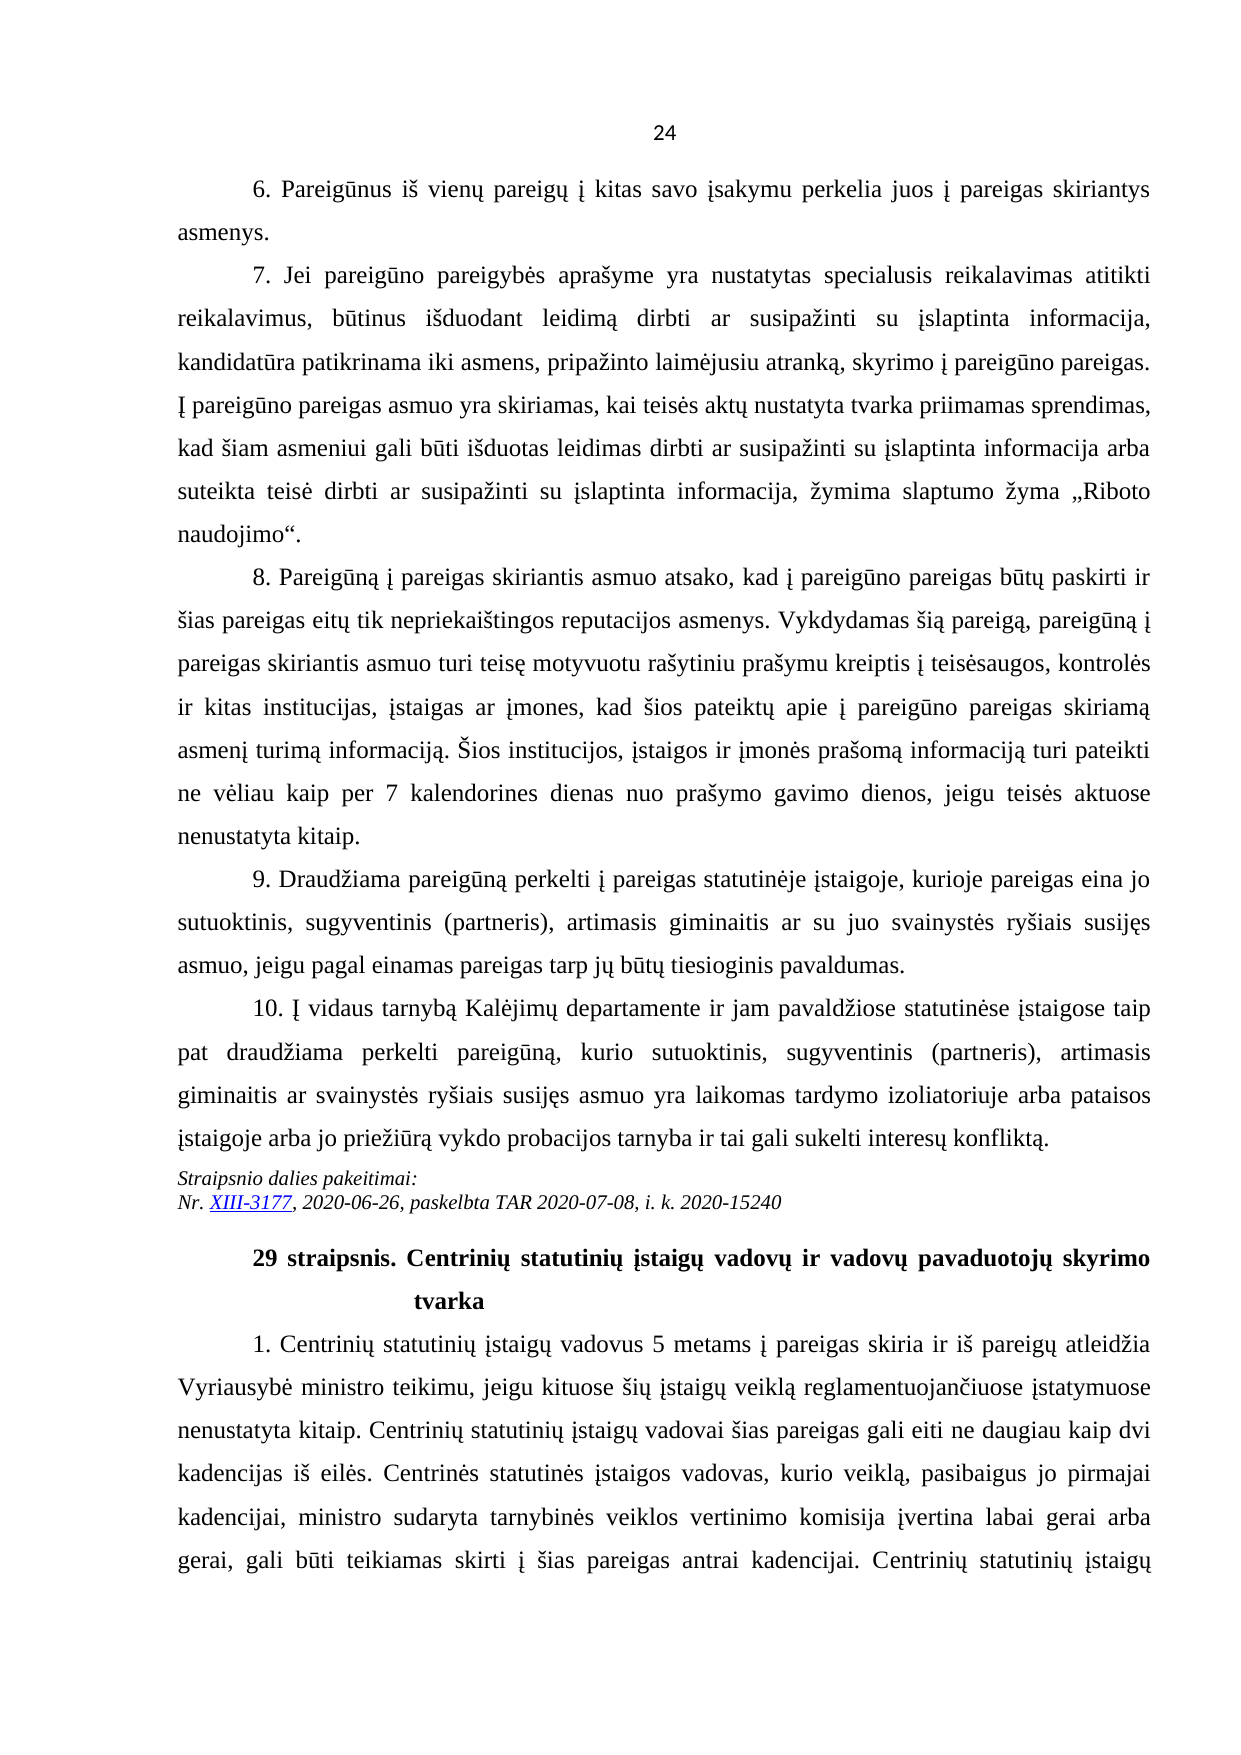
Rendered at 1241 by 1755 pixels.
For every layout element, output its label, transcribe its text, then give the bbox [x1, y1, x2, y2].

text 29 straipsnis. Centrinių statutinių įstaigų vadovų ir vadovų pavaduotojų skyrimo tvarka [252, 1243, 1152, 1315]
text 7. Jei pareigūno pareigybės aprašyme yra nustatytas specialusis reikalavimas atitikti reikalavimus, būtinus išduodant leidimą dirbti ar susipažinti su įslaptinta informacija, kandidatūra patikrinama iki asmens, pripažinto laimėjusiu atranką, skyrimo į pareigūno pareigas. Į pareigūno pareigas asmuo yra skiriamas, kai teisės aktų nustatyta tvarka priimamas sprendimas, kad šiam asmeniui gali būti išduotas leidimas dirbti ar susipažinti su įslaptinta informacija arba suteikta teisė dirbti ar susipažinti su įslaptinta informacija, žymima slaptumo žyma „Riboto naudojimo“. [177, 260, 1152, 548]
text Nr. XIII-3177, 2020-06-26, paskelbta TAR 2020-07-08, i. k. 2020-15240 [177, 1190, 1152, 1214]
text Straipsnio dalies pakeitimai: [177, 1166, 1152, 1190]
text 6. Pareigūnus iš vienų pareigų į kitas savo įsakymu perkelia juos į pareigas skiriantys asmenys. [177, 174, 1152, 246]
text 10. Į vidaus tarnybą Kalėjimų departamente ir jam pavaldžiose statutinėse įstaigose taip pat draudžiama perkelti pareigūną, kurio sutuoktinis, sugyventinis (partneris), artimasis giminaitis ar svainystės ryšiais susijęs asmuo yra laikomas tardymo izoliatoriuje arba pataisos įstaigoje arba jo priežiūrą vykdo probacijos tarnyba ir tai gali sukelti interesų konfliktą. [177, 993, 1152, 1152]
text 9. Draudžiama pareigūną perkelti į pareigas statutinėje įstaigoje, kurioje pareigas eina jo sutuoktinis, sugyventinis (partneris), artimasis giminaitis ar su juo svainystės ryšiais susijęs asmuo, jeigu pagal einamas pareigas tarp jų būtų tiesioginis pavaldumas. [177, 864, 1152, 979]
text 1. Centrinių statutinių įstaigų vadovus 5 metams į pareigas skiria ir iš pareigų atleidžia Vyriausybė ministro teikimu, jeigu kituose šių įstaigų veiklą reglamentuojančiuose įstatymuose nenustatyta kitaip. Centrinių statutinių įstaigų vadovai šias pareigas gali eiti ne daugiau kaip dvi kadencijas iš eilės. Centrinės statutinės įstaigos vadovas, kurio veiklą, pasibaigus jo pirmajai kadencijai, ministro sudaryta tarnybinės veiklos vertinimo komisija įvertina labai gerai arba gerai, gali būti teikiamas skirti į šias pareigas antrai kadencijai. Centrinių statutinių įstaigų [177, 1329, 1152, 1573]
text 8. Pareigūną į pareigas skiriantis asmuo atsako, kad į pareigūno pareigas būtų paskirti ir šias pareigas eitų tik nepriekaištingos reputacijos asmenys. Vykdydamas šią pareigą, pareigūną į pareigas skiriantis asmuo turi teisę motyvuotu rašytiniu prašymu kreiptis į teisėsaugos, kontrolės ir kitas institucijas, įstaigas ar įmones, kad šios pateiktų apie į pareigūno pareigas skiriamą asmenį turimą informaciją. Šios institucijos, įstaigos ir įmonės prašomą informaciją turi pateikti ne vėliau kaip per 7 kalendorines dienas nuo prašymo gavimo dienos, jeigu teisės aktuose nenustatyta kitaip. [177, 562, 1152, 850]
